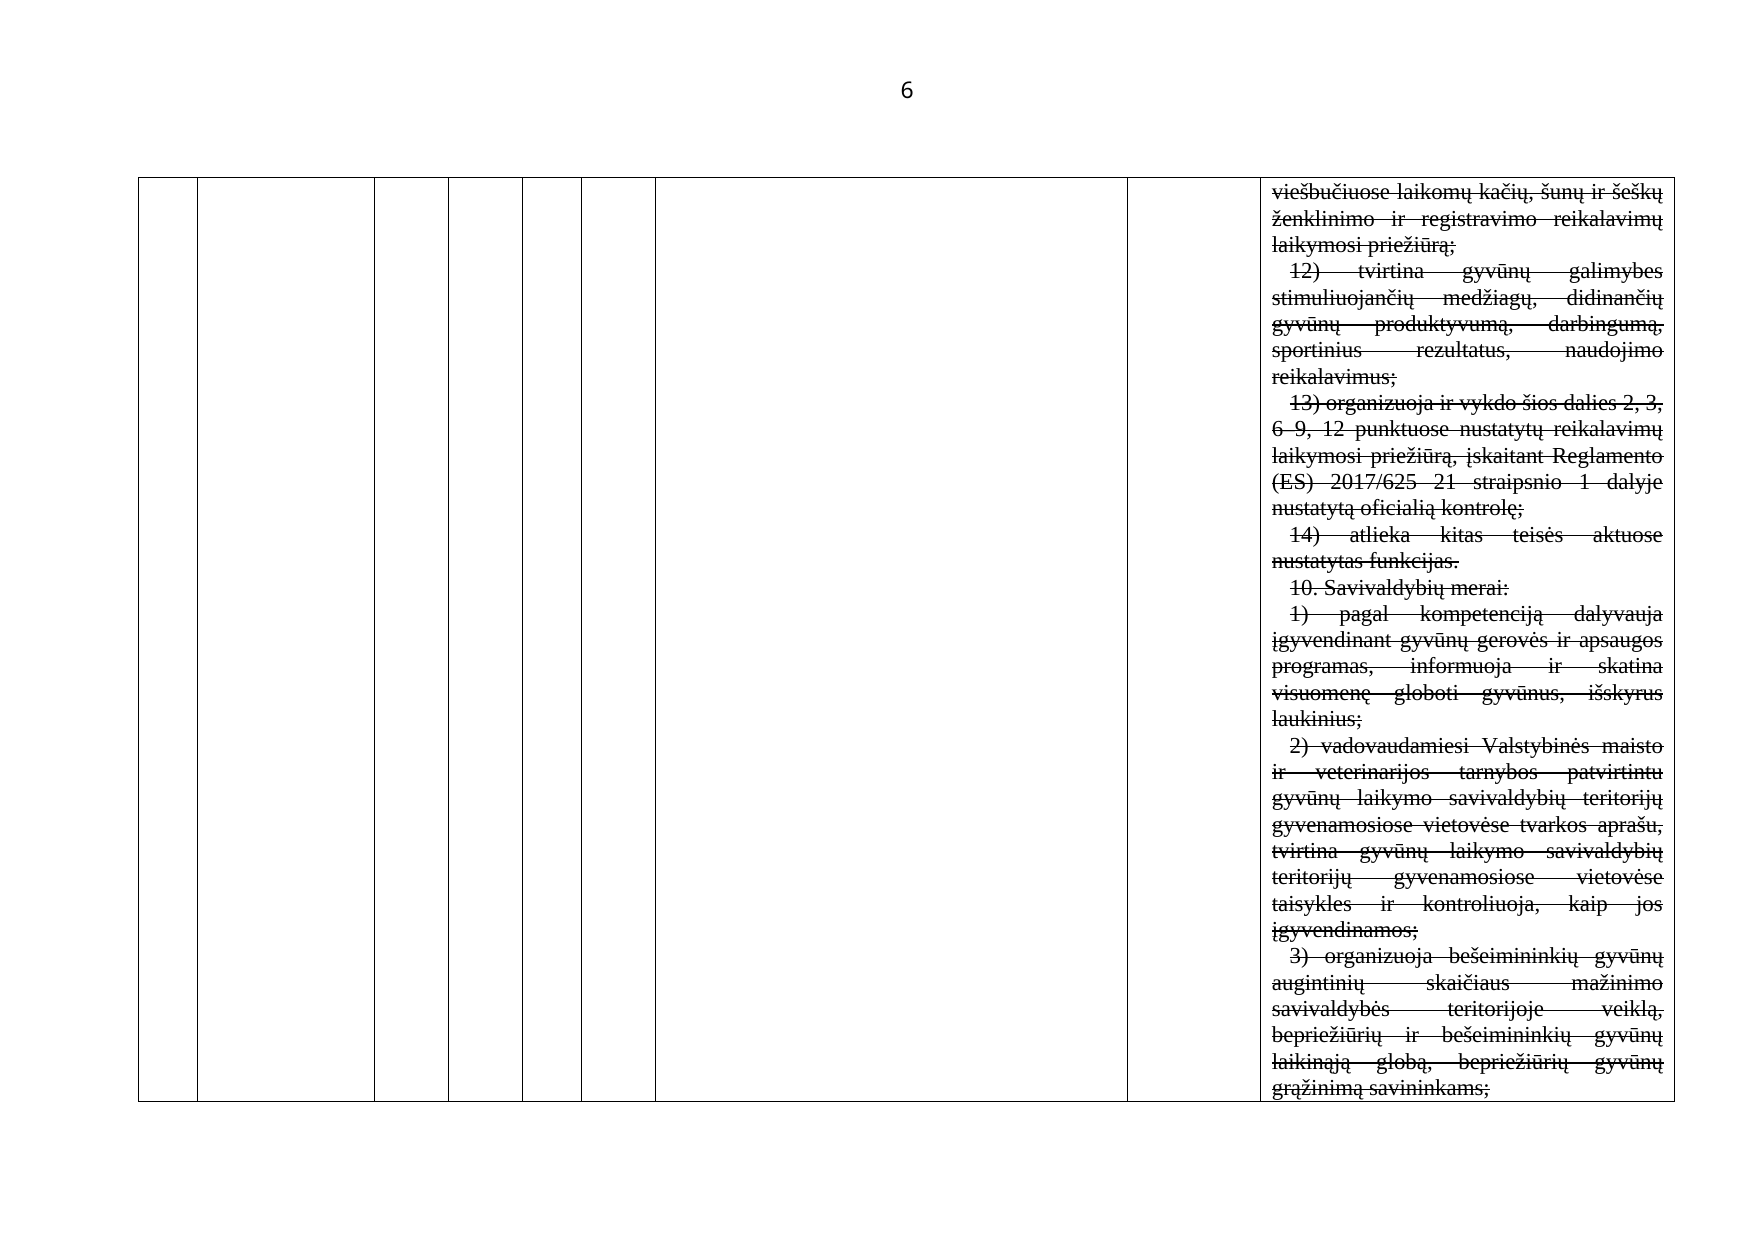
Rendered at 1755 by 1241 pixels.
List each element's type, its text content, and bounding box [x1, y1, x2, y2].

table_cell viešbučiuose laikomų kačių, šunų ir šeškų ženklinimo ir registravimo reikalavimų laikymosi priežiūrą; 12) tvirtina gyvūnų galimybes stimuliuojančių medžiagų, didinančių gyvūnų produktyvumą, darbingumą, sportinius rezultatus, naudojimo reikalavimus; 13) organizuoja ir vykdo šios dalies 2, 3, 6–9, 12 punktuose nustatytų reikalavimų laikymosi priežiūrą, įskaitant Reglamento (ES) 2017/625 21 straipsnio 1 dalyje nustatytą oficialią kontrolę; 14) atlieka kitas teisės aktuose nustatytas funkcijas. 10. Savivaldybių merai: 1) pagal kompetenciją dalyvauja įgyvendinant gyvūnų gerovės ir apsaugos programas, informuoja ir skatina visuomenę globoti gyvūnus, išskyrus laukinius; 2) vadovaudamiesi Valstybinės maisto ir veterinarijos tarnybos patvirtintu gyvūnų laikymo savivaldybių teritorijų gyvenamosiose vietovėse tvarkos aprašu, tvirtina gyvūnų laikymo savivaldybių teritorijų gyvenamosiose vietovėse taisykles ir kontroliuoja, kaip jos įgyvendinamos; 3) organizuoja bešeimininkių gyvūnų augintinių skaičiaus mažinimo savivaldybės teritorijoje veiklą, bepriežiūrių ir bešeimininkių gyvūnų laikinąją globą, bepriežiūrių gyvūnų grąžinimą savininkams; [1261, 178, 1674, 1101]
table_cell [375, 178, 448, 1101]
table_cell [1128, 178, 1260, 1101]
table_cell [139, 178, 197, 1101]
table_cell [198, 178, 374, 1101]
table_cell [449, 178, 522, 1101]
table_cell [582, 178, 655, 1101]
table_cell [656, 178, 1127, 1101]
table_cell [523, 178, 581, 1101]
